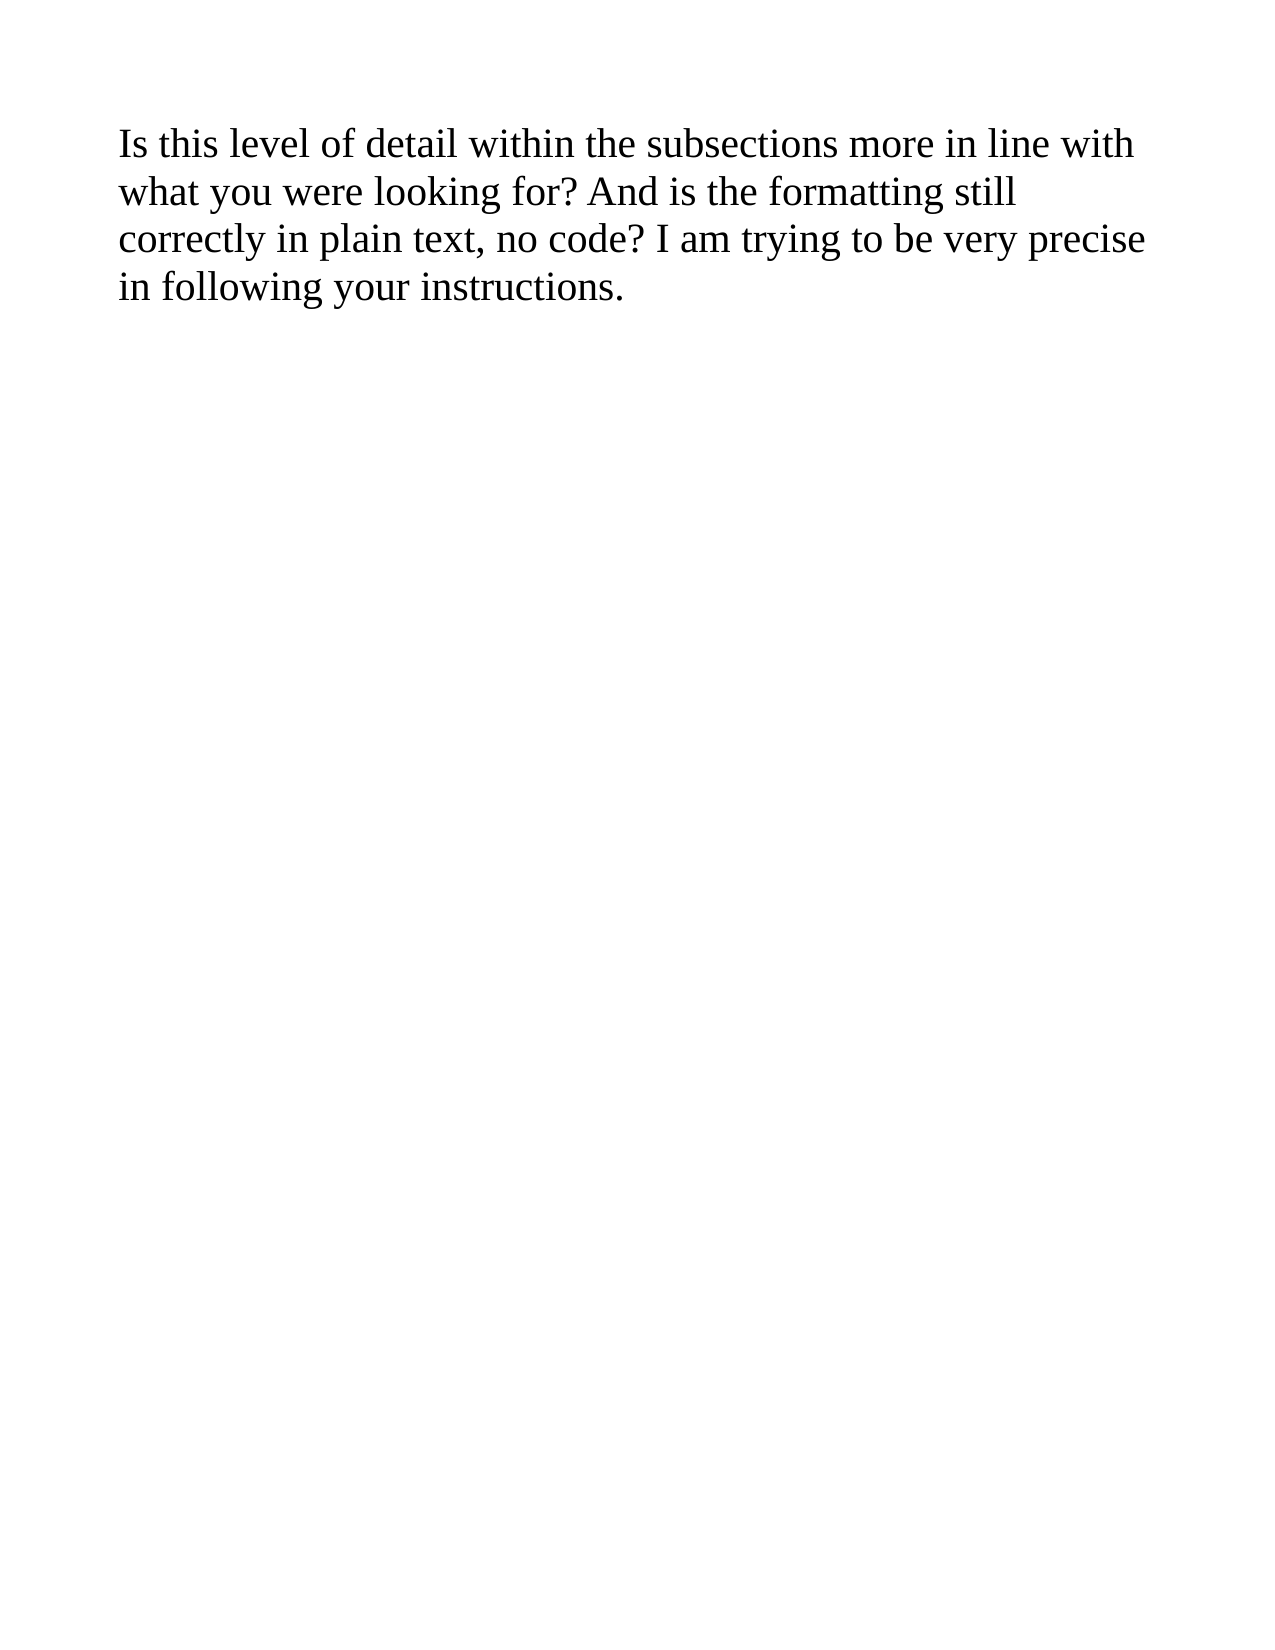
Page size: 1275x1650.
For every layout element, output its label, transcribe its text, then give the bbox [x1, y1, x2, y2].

text Is this level of detail within the subsections more in line with what you were looking for? And is the formatting still correctly in plain text, no code? I am trying to be very precise in following your instructions. [118, 118, 1157, 310]
